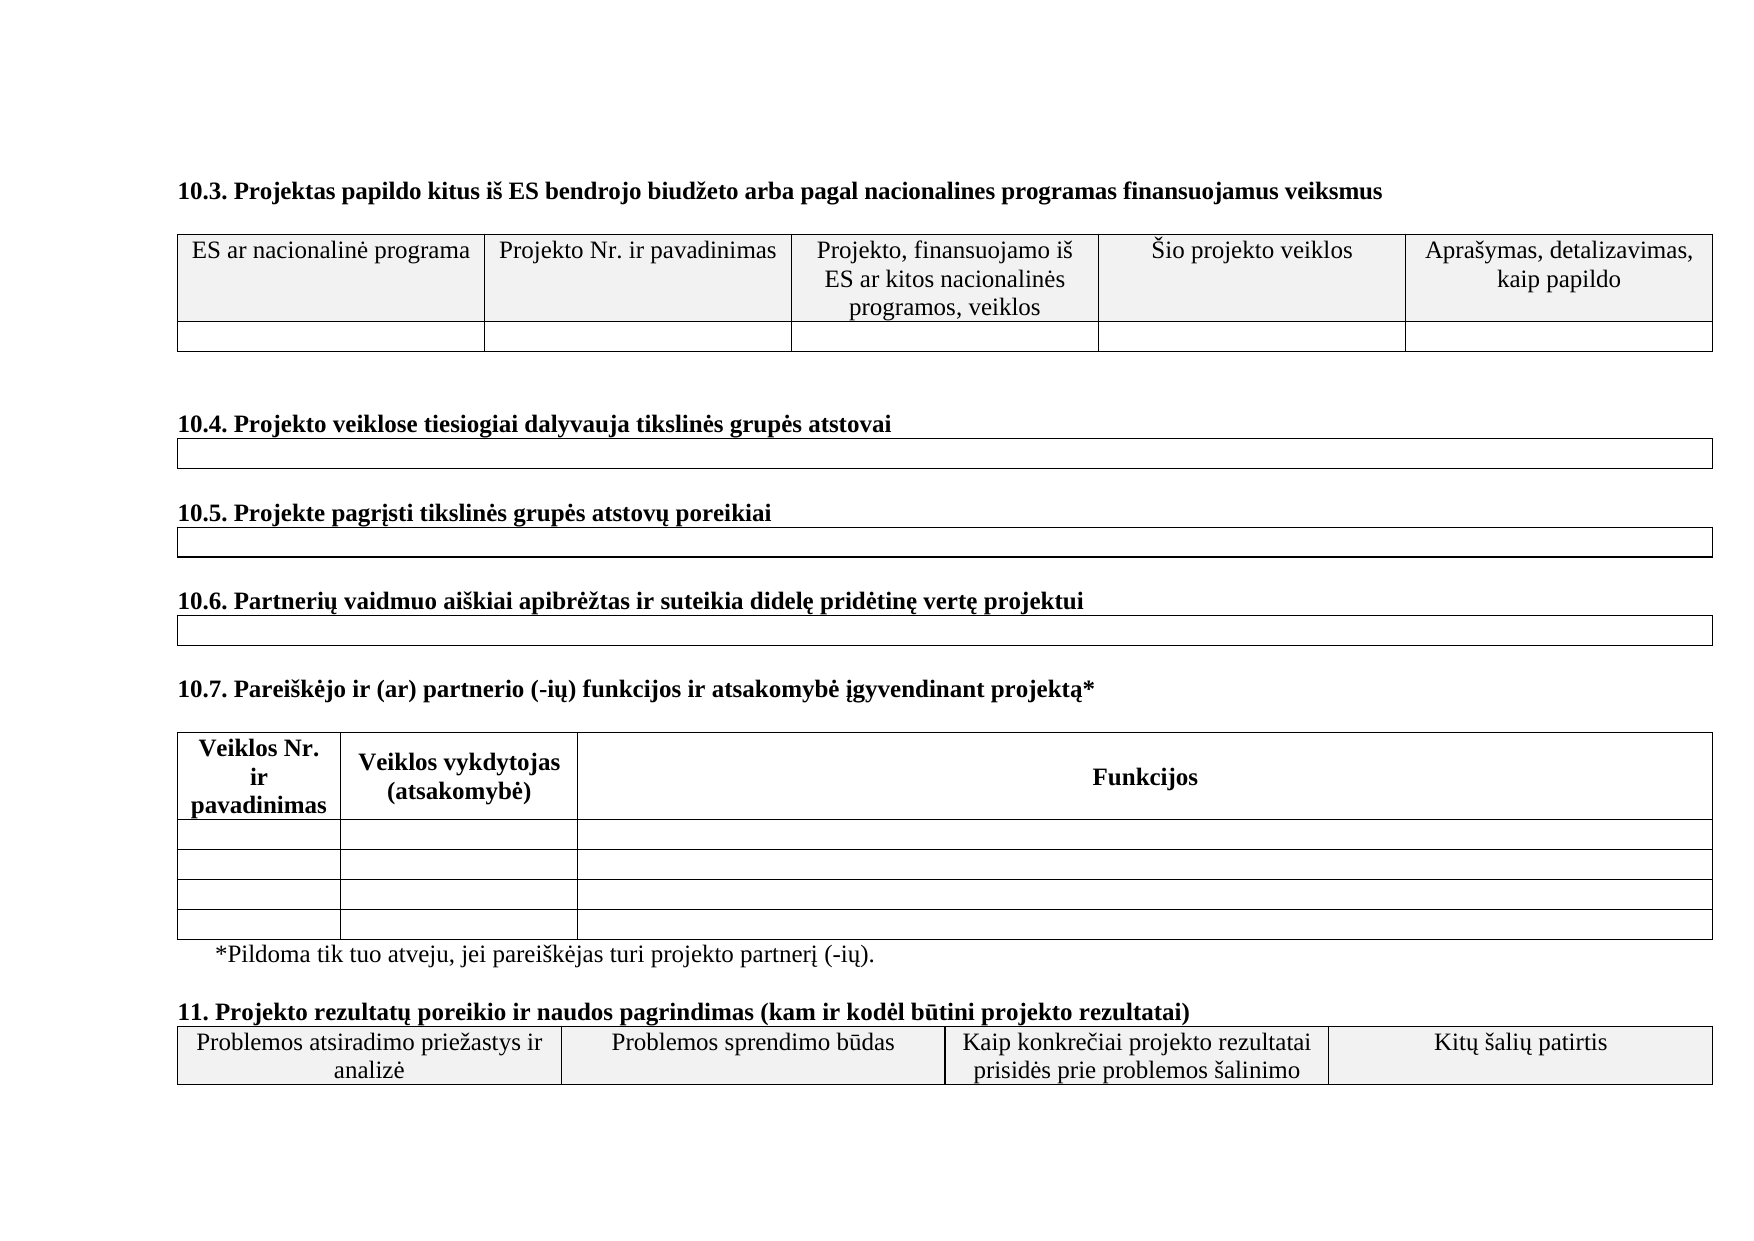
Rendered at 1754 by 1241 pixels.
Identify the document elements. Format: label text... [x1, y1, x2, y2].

table_header Problemos sprendimo būdas [562, 1027, 944, 1084]
table_header Projekto, finansuojamo iš ES ar kitos nacionalinės programos, veiklos [792, 235, 1098, 321]
table_header Funkcijos [578, 733, 1712, 819]
table_cell [578, 880, 1712, 909]
table_cell [341, 910, 577, 938]
table_header [178, 528, 1712, 556]
table_cell [1406, 322, 1712, 351]
table_header Problemos atsiradimo priežastys ir analizė [178, 1027, 561, 1084]
table_cell [178, 910, 340, 938]
table_cell [178, 322, 484, 351]
table_header [178, 616, 1712, 645]
table_header Kitų šalių patirtis [1329, 1027, 1712, 1084]
table_header Projekto Nr. ir pavadinimas [485, 235, 791, 321]
text 10.6. Partnerių vaidmuo aiškiai apibrėžtas ir suteikia didelę pridėtinę vertę projektui [177, 586, 1665, 615]
text 10.4. Projekto veiklose tiesiogiai dalyvauja tikslinės grupės atstovai [177, 409, 1665, 438]
text 10.7. Pareiškėjo ir (ar) partnerio (-ių) funkcijos ir atsakomybė įgyvendinant projektą* [177, 674, 1665, 703]
table_cell [1099, 322, 1405, 351]
table_header Kaip konkrečiai projekto rezultatai prisidės prie problemos šalinimo [946, 1027, 1328, 1084]
table_cell [792, 322, 1098, 351]
table_header ES ar nacionalinė programa [178, 235, 484, 321]
table_cell [485, 322, 791, 351]
table_header Veiklos vykdytojas (atsakomybė) [341, 733, 577, 819]
table_cell [341, 850, 577, 879]
table_cell [178, 880, 340, 909]
table_cell [578, 910, 1712, 938]
table_header [178, 439, 1712, 468]
text *Pildoma tik tuo atveju, jei pareiškėjas turi projekto partnerį (-ių). [177, 940, 1665, 968]
table_cell [341, 820, 577, 849]
text 10.3. Projektas papildo kitus iš ES bendrojo biudžeto arba pagal nacionalines programas finansuojamus veiksmus [177, 176, 1665, 205]
table_cell [578, 820, 1712, 849]
table_cell [578, 850, 1712, 879]
table_header Šio projekto veiklos [1099, 235, 1405, 321]
table_cell [178, 850, 340, 879]
text 11. Projekto rezultatų poreikio ir naudos pagrindimas (kam ir kodėl būtini projekto rezultatai) [177, 997, 1665, 1026]
table_cell [341, 880, 577, 909]
table_cell [178, 820, 340, 849]
text 10.5. Projekte pagrįsti tikslinės grupės atstovų poreikiai [177, 498, 1665, 527]
table_header Aprašymas, detalizavimas, kaip papildo [1406, 235, 1712, 321]
table_header Veiklos Nr. ir pavadinimas [178, 733, 340, 819]
